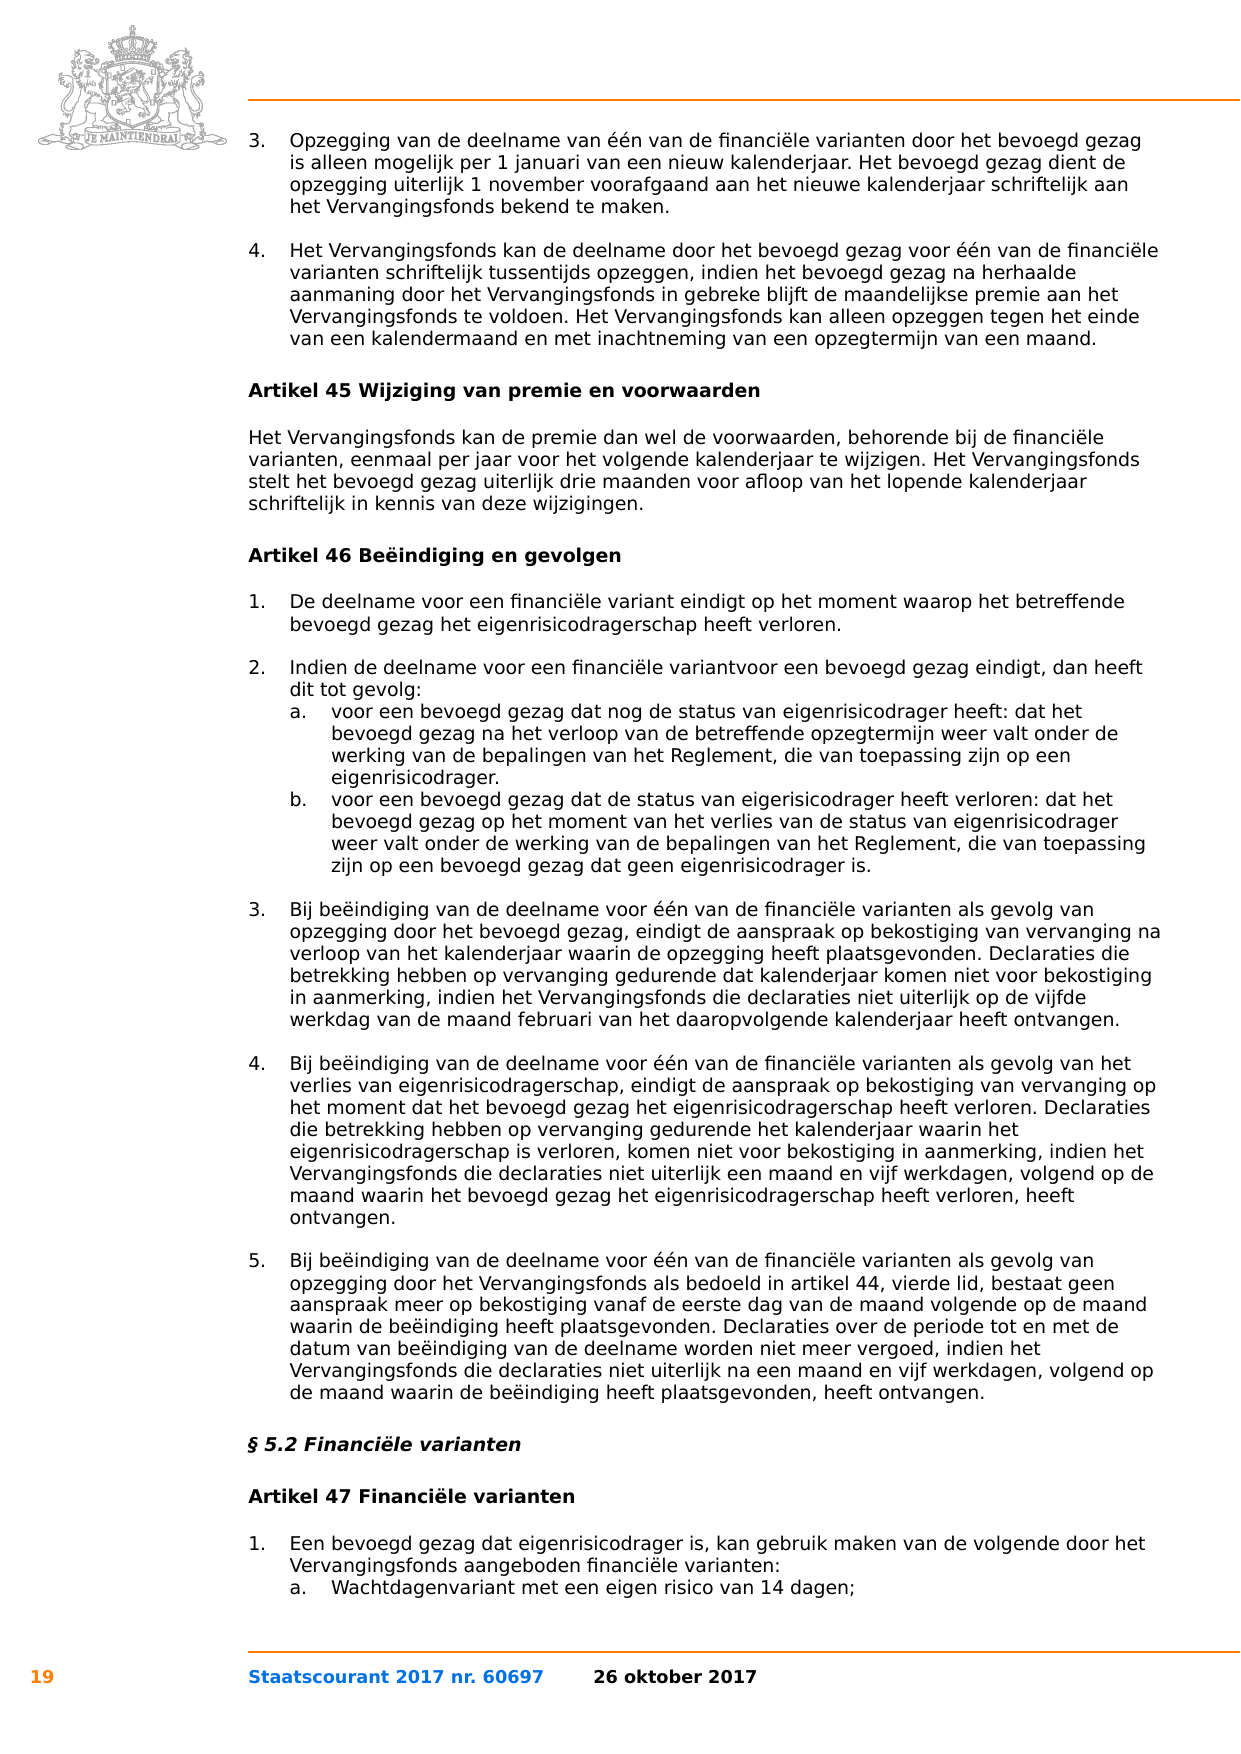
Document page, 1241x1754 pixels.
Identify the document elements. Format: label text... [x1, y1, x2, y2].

text 5. Bij beëindiging van de deelname voor één van de financiële varianten als gevolg van opzegging door het Vervangingsfonds als bedoeld in artikel 44, vierde lid, bestaat geen aanspraak meer op bekostiging vanaf de eerste dag van de maand volgende op de maand waarin de beëindiging heeft plaatsgevonden. Declaraties over de periode tot en met de datum van beëindiging van de deelname worden niet meer vergoed, indien het Vervangingsfonds die declaraties niet uiterlijk na een maand en vijf werkdagen, volgend op de maand waarin de beëindiging heeft plaatsgevonden, heeft ontvangen. [248, 1250, 1163, 1404]
subtitle Artikel 47 Financiële varianten [248, 1486, 1163, 1508]
text 4. Het Vervangingsfonds kan de deelname door het bevoegd gezag voor één van de financiële varianten schriftelijk tussentijds opzeggen, indien het bevoegd gezag na herhaalde aanmaning door het Vervangingsfonds in gebreke blijft de maandelijkse premie aan het Vervangingsfonds te voldoen. Het Vervangingsfonds kan alleen opzeggen tegen het einde van een kalendermaand en met inachtneming van een opzegtermijn van een maand. [248, 240, 1163, 349]
text 1. Een bevoegd gezag dat eigenrisicodrager is, kan gebruik maken van de volgende door het Vervangingsfonds aangeboden financiële varianten: [248, 1533, 1163, 1577]
picture [38, 25, 227, 150]
text 3. Opzegging van de deelname van één van de financiële varianten door het bevoegd gezag is alleen mogelijk per 1 januari van een nieuw kalenderjaar. Het bevoegd gezag dient de opzegging uiterlijk 1 november voorafgaand aan het nieuwe kalenderjaar schriftelijk aan het Vervangingsfonds bekend te maken. [248, 130, 1163, 218]
text Het Vervangingsfonds kan de premie dan wel de voorwaarden, behorende bij de financiële varianten, eenmaal per jaar voor het volgende kalenderjaar te wijzigen. Het Vervangingsfonds stelt het bevoegd gezag uiterlijk drie maanden voor afloop van het lopende kalenderjaar schriftelijk in kennis van deze wijzigingen. [248, 427, 1163, 514]
text 3. Bij beëindiging van de deelname voor één van de financiële varianten als gevolg van opzegging door het bevoegd gezag, eindigt de aanspraak op bekostiging van vervanging na verloop van het kalenderjaar waarin de opzegging heeft plaatsgevonden. Declaraties die betrekking hebben op vervanging gedurende dat kalenderjaar komen niet voor bekostiging in aanmerking, indien het Vervangingsfonds die declaraties niet uiterlijk op de vijfde werkdag van de maand februari van het daaropvolgende kalenderjaar heeft ontvangen. [248, 899, 1163, 1031]
text 2. Indien de deelname voor een financiële variantvoor een bevoegd gezag eindigt, dan heeft dit tot gevolg: [248, 657, 1163, 701]
text b. voor een bevoegd gezag dat de status van eigerisicodrager heeft verloren: dat het bevoegd gezag op het moment van het verlies van de status van eigenrisicodrager weer valt onder de werking van de bepalingen van het Reglement, die van toepassing zijn op een bevoegd gezag dat geen eigenrisicodrager is. [289, 789, 1163, 877]
text a. voor een bevoegd gezag dat nog de status van eigenrisicodrager heeft: dat het bevoegd gezag na het verloop van de betreffende opzegtermijn weer valt onder de werking van de bepalingen van het Reglement, die van toepassing zijn op een eigenrisicodrager. [289, 701, 1163, 789]
text 4. Bij beëindiging van de deelname voor één van de financiële varianten als gevolg van het verlies van eigenrisicodragerschap, eindigt de aanspraak op bekostiging van vervanging op het moment dat het bevoegd gezag het eigenrisicodragerschap heeft verloren. Declaraties die betrekking hebben op vervanging gedurende het kalenderjaar waarin het eigenrisicodragerschap is verloren, komen niet voor bekostiging in aanmerking, indien het Vervangingsfonds die declaraties niet uiterlijk een maand en vijf werkdagen, volgend op de maand waarin het bevoegd gezag het eigenrisicodragerschap heeft verloren, heeft ontvangen. [248, 1053, 1163, 1228]
subtitle Artikel 46 Beëindiging en gevolgen [248, 544, 1163, 566]
text 1. De deelname voor een financiële variant eindigt op het moment waarop het betreffende bevoegd gezag het eigenrisicodragerschap heeft verloren. [248, 591, 1163, 635]
subtitle § 5.2 Financiële varianten [248, 1434, 1163, 1456]
subtitle Artikel 45 Wijziging van premie en voorwaarden [248, 379, 1163, 402]
text a. Wachtdagenvariant met een eigen risico van 14 dagen; [289, 1577, 1163, 1599]
